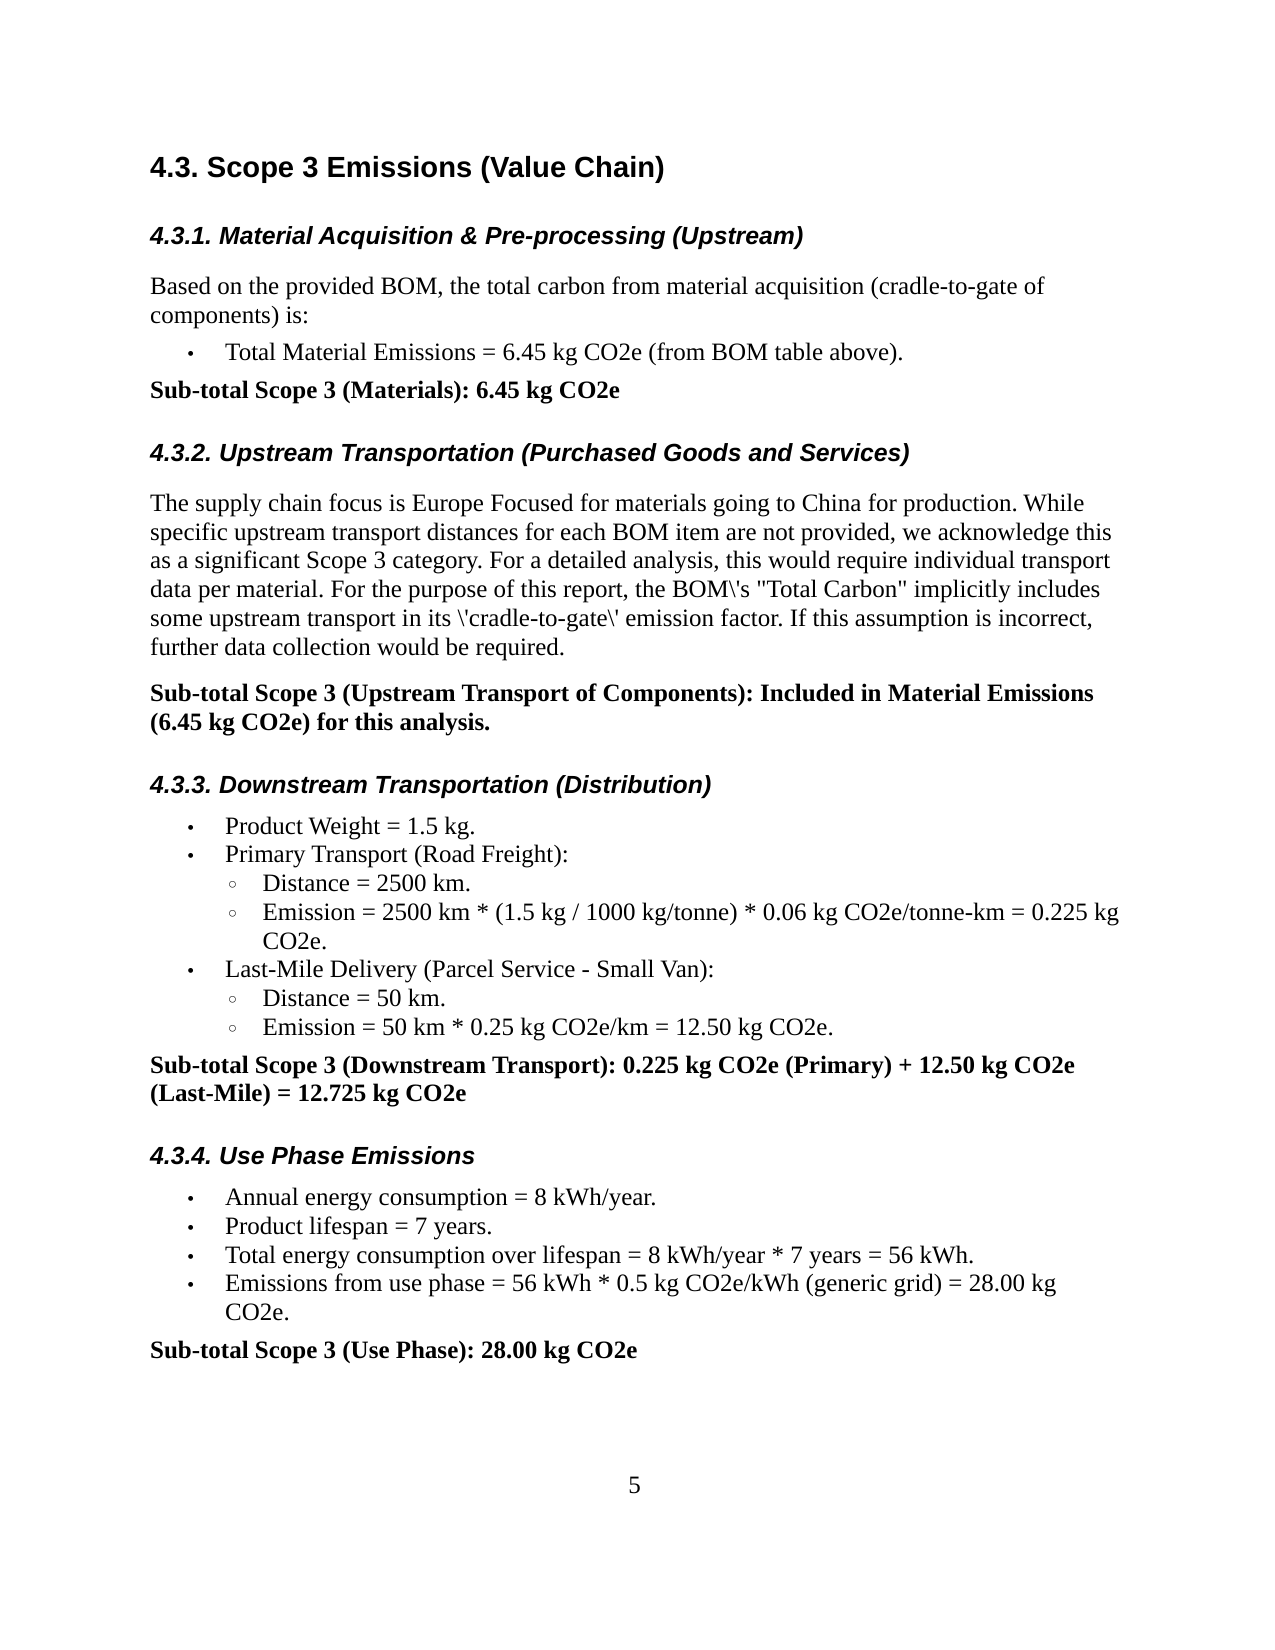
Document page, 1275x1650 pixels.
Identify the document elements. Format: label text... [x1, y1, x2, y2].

text Sub-total Scope 3 (Materials): 6.45 kg CO2e [150, 375, 1125, 404]
text The supply chain focus is Europe Focused for materials going to China for production. While specific upstream transport distances for each BOM item are not provided, we acknowledge this as a significant Scope 3 category. For a detailed analysis, this would require individual transport data per material. For the purpose of this report, the BOM\'s "Total Carbon" implicitly includes some upstream transport in its \'cradle-to-gate\' emission factor. If this assumption is incorrect, further data collection would be required. [150, 488, 1125, 660]
list Emission = 50 km * 0.25 kg CO2e/km = 12.50 kg CO2e. [225, 1012, 1125, 1041]
text Sub-total Scope 3 (Use Phase): 28.00 kg CO2e [150, 1335, 1125, 1364]
list Emission = 2500 km * (1.5 kg / 1000 kg/tonne) * 0.06 kg CO2e/tonne-km = 0.225 kg CO2e. [225, 897, 1125, 954]
text Sub-total Scope 3 (Upstream Transport of Components): Included in Material Emissions (6.45 kg CO2e) for this analysis. [150, 678, 1125, 736]
list Total energy consumption over lifespan = 8 kWh/year * 7 years = 56 kWh. [187, 1240, 1125, 1268]
list Distance = 50 km. [225, 983, 1125, 1012]
list Emissions from use phase = 56 kWh * 0.5 kg CO2e/kWh (generic grid) = 28.00 kg CO2e. [187, 1268, 1125, 1326]
text Based on the provided BOM, the total carbon from material acquisition (cradle-to-gate of components) is: [150, 271, 1125, 328]
list Distance = 2500 km. [225, 868, 1125, 897]
subtitle 4.3.2. Upstream Transportation (Purchased Goods and Services) [150, 438, 1125, 466]
subtitle 4.3.3. Downstream Transportation (Distribution) [150, 770, 1125, 798]
text Sub-total Scope 3 (Downstream Transport): 0.225 kg CO2e (Primary) + 12.50 kg CO2e (Last-Mile) = 12.725 kg CO2e [150, 1050, 1125, 1107]
subtitle 4.3. Scope 3 Emissions (Value Chain) [150, 150, 1125, 183]
list Last-Mile Delivery (Parcel Service - Small Van): [187, 954, 1125, 983]
list Product Weight = 1.5 kg. [187, 811, 1125, 839]
list Primary Transport (Road Freight): [187, 839, 1125, 868]
list Total Material Emissions = 6.45 kg CO2e (from BOM table above). [187, 337, 1125, 366]
list Product lifespan = 7 years. [187, 1211, 1125, 1240]
list Annual energy consumption = 8 kWh/year. [187, 1182, 1125, 1211]
subtitle 4.3.4. Use Phase Emissions [150, 1141, 1125, 1170]
subtitle 4.3.1. Material Acquisition & Pre-processing (Upstream) [150, 221, 1125, 249]
